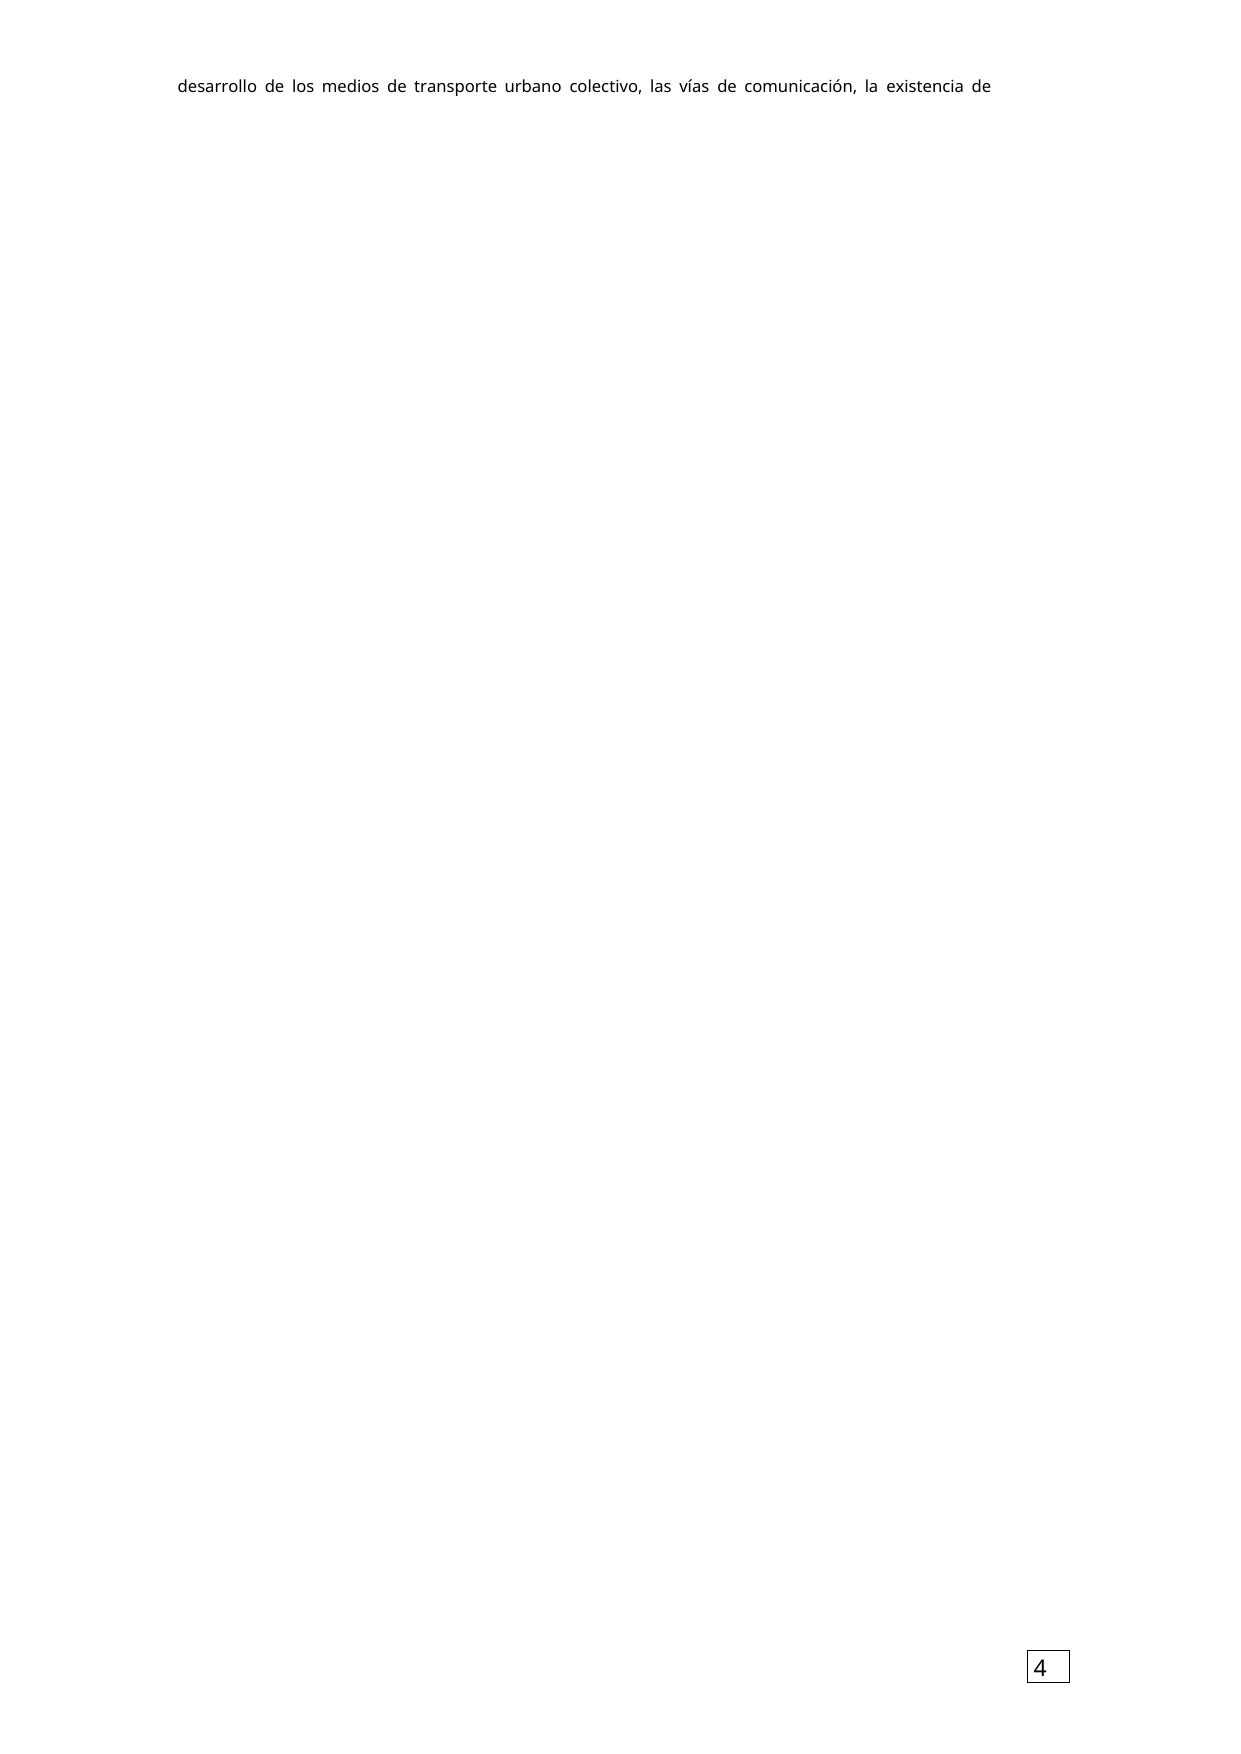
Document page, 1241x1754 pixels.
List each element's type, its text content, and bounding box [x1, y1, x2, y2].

list desarrollo de los medios de transporte urbano colectivo, las vías de comunicación, la existencia de [177, 75, 1055, 98]
